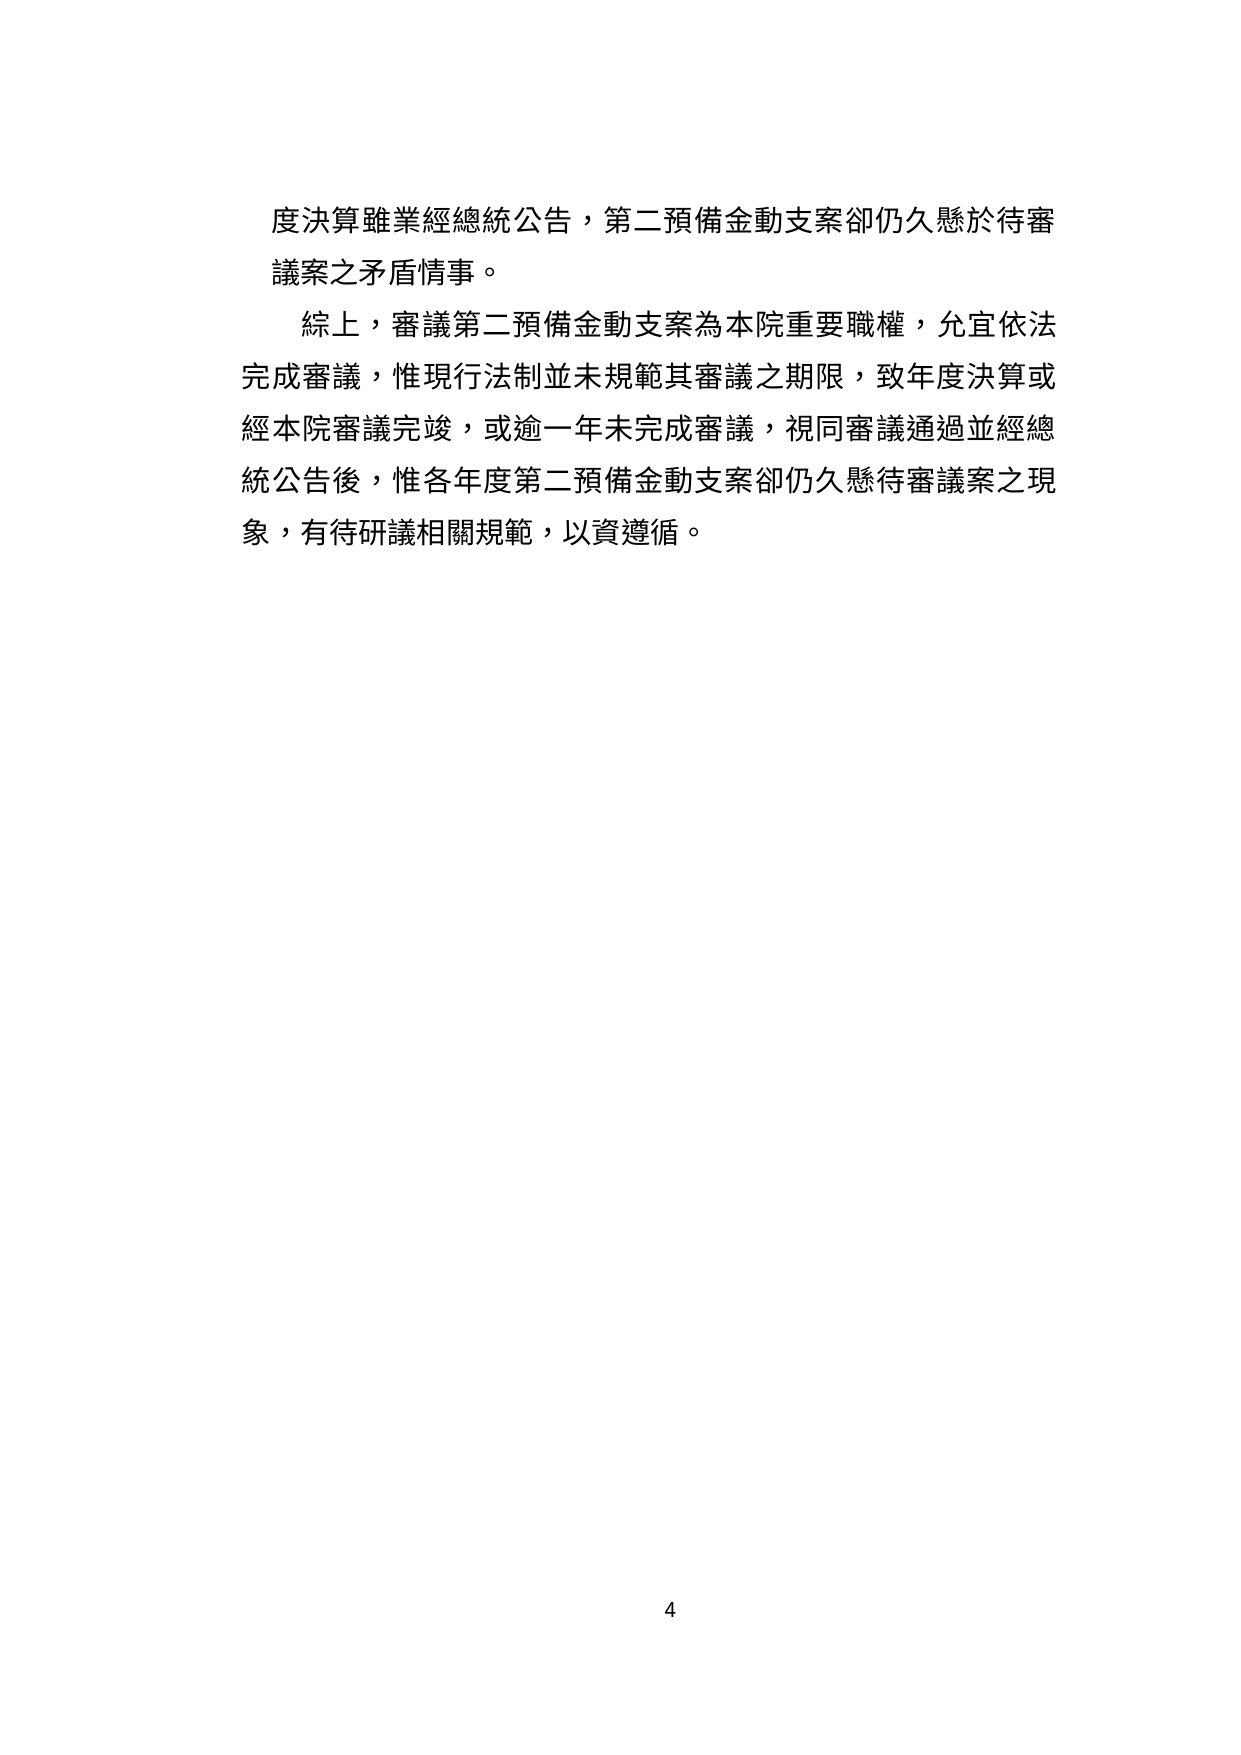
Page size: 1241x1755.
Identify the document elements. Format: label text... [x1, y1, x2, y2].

text 度決算雖業經總統公告，第二預備金動支案卻仍久懸於待審議案之矛盾情事。 [271, 189, 1058, 294]
text 綜上，審議第二預備金動支案為本院重要職權，允宜依法完成審議，惟現行法制並未規範其審議之期限，致年度決算或經本院審議完竣，或逾一年未完成審議，視同審議通過並經總統公告後，惟各年度第二預備金動支案卻仍久懸待審議案之現象，有待研議相關規範，以資遵循。 [242, 294, 1058, 554]
